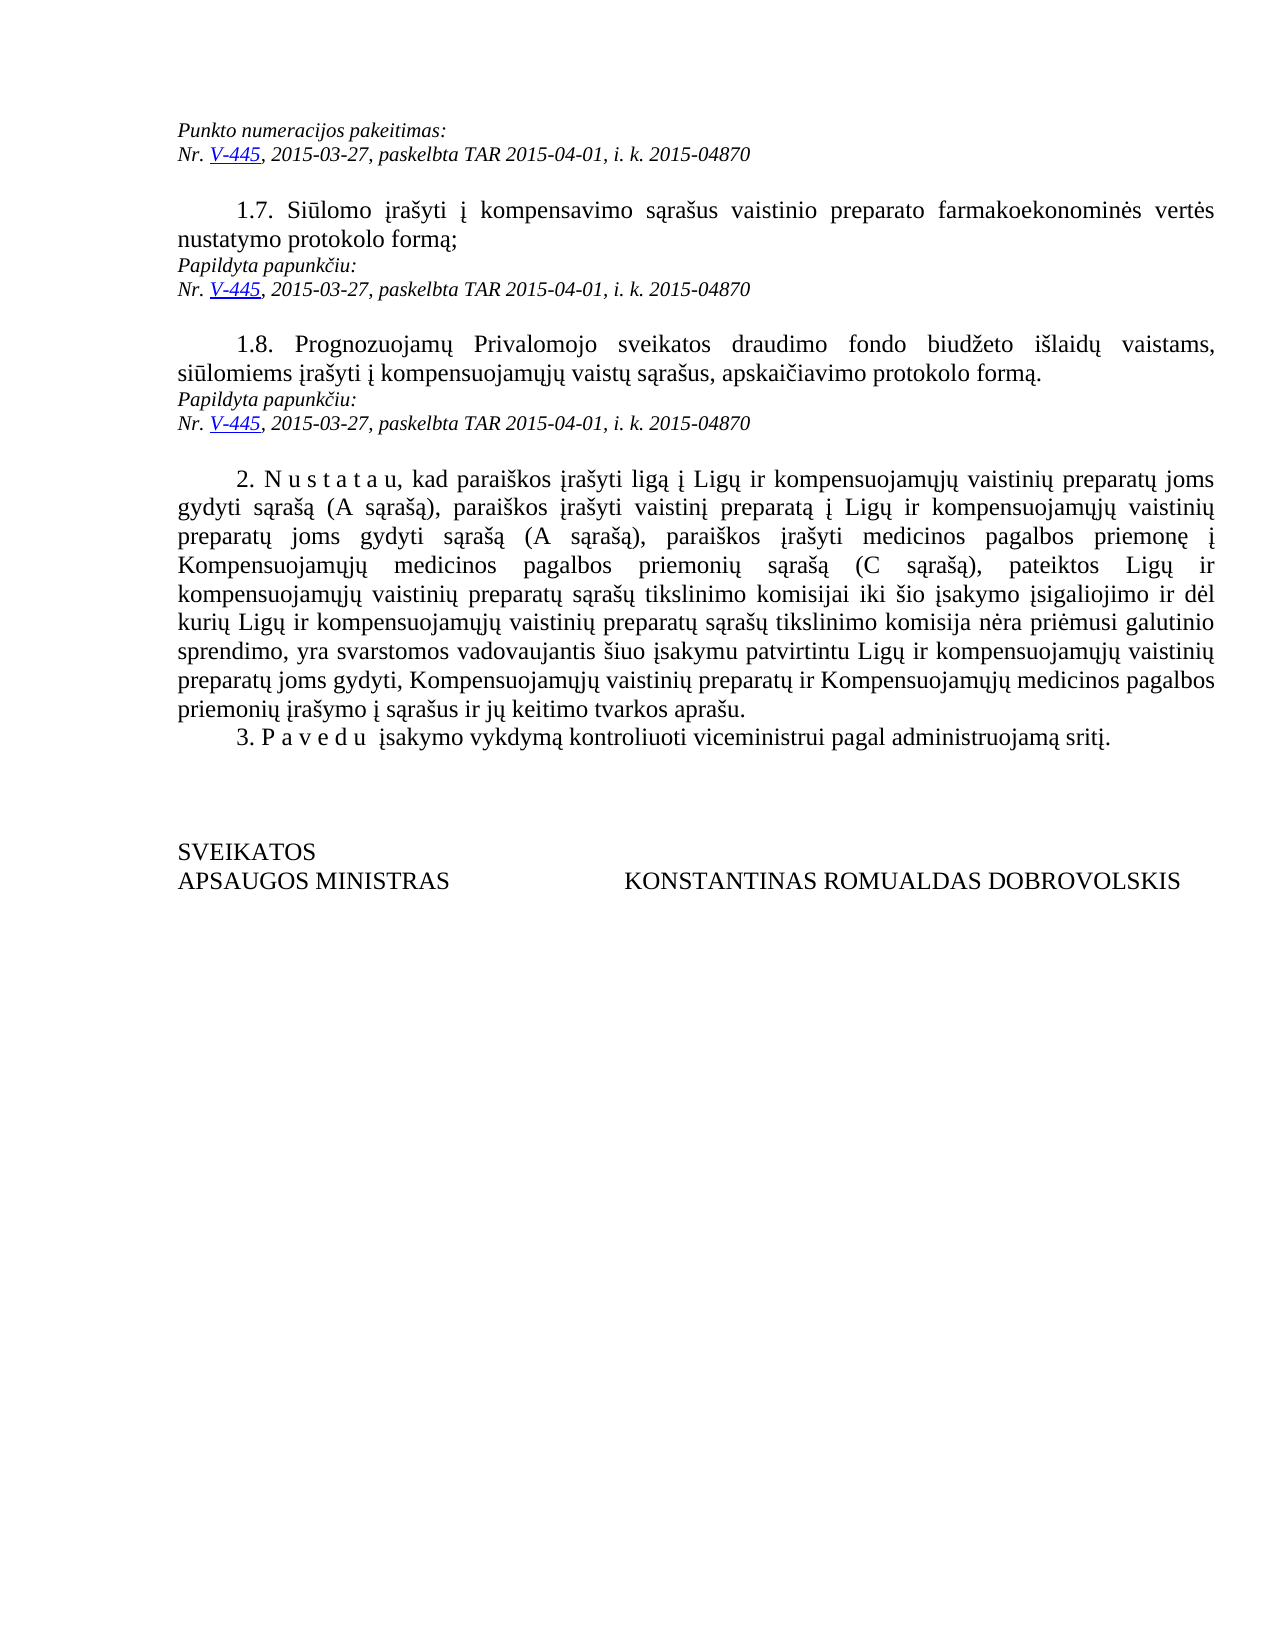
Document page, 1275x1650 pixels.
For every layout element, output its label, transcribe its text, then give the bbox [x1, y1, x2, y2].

text Nr. V-445, 2015-03-27, paskelbta TAR 2015-04-01, i. k. 2015-04870 [177, 411, 1216, 435]
text Punkto numeracijos pakeitimas: [177, 118, 1216, 142]
text Papildyta papunkčiu: [177, 387, 1216, 411]
text Papildyta papunkčiu: [177, 252, 1216, 277]
text 1.8. Prognozuojamų Privalomojo sveikatos draudimo fondo biudžeto išlaidų vaistams, siūlomiems įrašyti į kompensuojamųjų vaistų sąrašus, apskaičiavimo protokolo formą. [177, 329, 1216, 387]
text Nr. V-445, 2015-03-27, paskelbta TAR 2015-04-01, i. k. 2015-04870 [177, 142, 1216, 166]
text Nr. V-445, 2015-03-27, paskelbta TAR 2015-04-01, i. k. 2015-04870 [177, 277, 1216, 301]
text 1.7. Siūlomo įrašyti į kompensavimo sąrašus vaistinio preparato farmakoekonominės vertės nustatymo protokolo formą; [177, 195, 1216, 252]
text SVEIKATOS [177, 837, 1216, 866]
text 2. Nustatau, kad paraiškos įrašyti ligą į Ligų ir kompensuojamųjų vaistinių preparatų joms gydyti sąrašą (A sąrašą), paraiškos įrašyti vaistinį preparatą į Ligų ir kompensuojamųjų vaistinių preparatų joms gydyti sąrašą (A sąrašą), paraiškos įrašyti medicinos pagalbos priemonę į Kompensuojamųjų medicinos pagalbos priemonių sąrašą (C sąrašą), pateiktos Ligų ir kompensuojamųjų vaistinių preparatų sąrašų tikslinimo komisijai iki šio įsakymo įsigaliojimo ir dėl kurių Ligų ir kompensuojamųjų vaistinių preparatų sąrašų tikslinimo komisija nėra priėmusi galutinio sprendimo, yra svarstomos vadovaujantis šiuo įsakymu patvirtintu Ligų ir kompensuojamųjų vaistinių preparatų joms gydyti, Kompensuojamųjų vaistinių preparatų ir Kompensuojamųjų medicinos pagalbos priemonių įrašymo į sąrašus ir jų keitimo tvarkos aprašu. [177, 464, 1216, 722]
text 3. Pavedu įsakymo vykdymą kontroliuoti viceministrui pagal administruojamą sritį. [177, 722, 1216, 751]
text APSAUGOS MINISTRAS KONSTANTINAS ROMUALDAS DOBROVOLSKIS [177, 866, 1216, 895]
